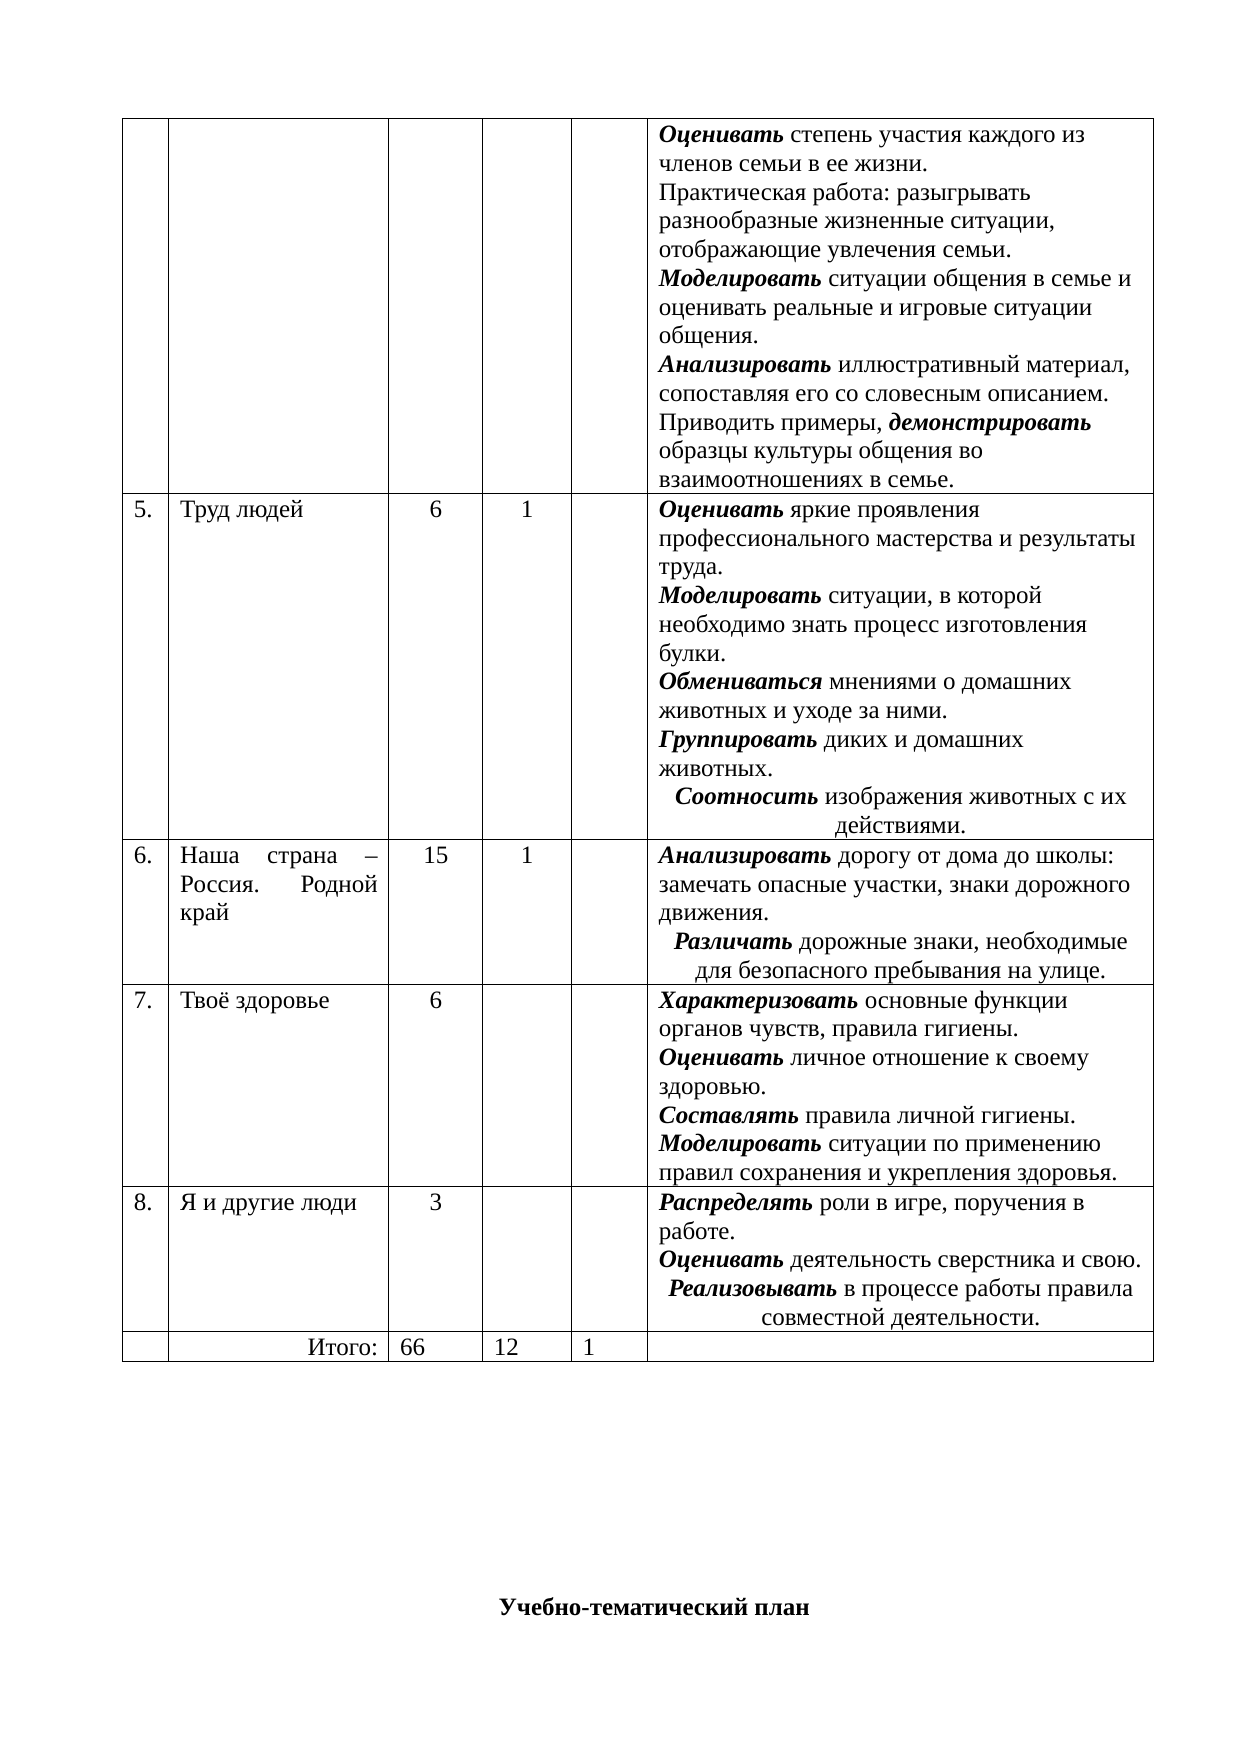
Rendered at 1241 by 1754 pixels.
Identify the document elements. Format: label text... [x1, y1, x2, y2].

table_cell [123, 119, 168, 493]
table_cell [572, 119, 647, 493]
table_cell 5. [123, 494, 168, 839]
table_cell Оценивать яркие проявления профессионального мастерства и результаты труда. Моделировать ситуации, в которой необходимо знать процесс изготовления булки. Обмениваться мнениями о домашних животных и уходе за ними. Группировать диких и домашних животных. Соотносить изображения животных с их действиями. [648, 494, 1153, 839]
table_cell [123, 1332, 168, 1361]
table_cell 6 [389, 985, 482, 1186]
table_cell 8. [123, 1187, 168, 1331]
table_cell Анализировать дорогу от дома до школы: замечать опасные участки, знаки дорожного движения. Различать дорожные знаки, необходимые для безопасного пребывания на улице. [648, 840, 1153, 984]
table_cell [483, 119, 571, 493]
table_cell [389, 119, 482, 493]
table_cell [572, 840, 647, 984]
table_cell [483, 1187, 571, 1331]
table_cell Наша страна – Россия. Родной край [169, 840, 388, 984]
table_cell [483, 985, 571, 1186]
table_cell 6. [123, 840, 168, 984]
table_cell Я и другие люди [169, 1187, 388, 1331]
table_cell 1 [483, 840, 571, 984]
table_cell [169, 119, 388, 493]
table_cell Твоё здоровье [169, 985, 388, 1186]
table_cell Характеризовать основные функции органов чувств, правила гигиены. Оценивать личное отношение к своему здоровью. Составлять правила личной гигиены. Моделировать ситуации по применению правил сохранения и укрепления здоровья. [648, 985, 1153, 1186]
table_cell 66 [389, 1332, 482, 1361]
table_cell 7. [123, 985, 168, 1186]
table_cell 1 [483, 494, 571, 839]
table_cell 12 [483, 1332, 571, 1361]
table_cell [572, 1187, 647, 1331]
table_cell Оценивать степень участия каждого из членов семьи в ее жизни. Практическая работа: разыгрывать разнообразные жизненные ситуации, отображающие увлечения семьи. Моделировать ситуации общения в семье и оценивать реальные и игровые ситуации общения. Анализировать иллюстративный материал, сопоставляя его со словесным описанием. Приводить примеры, демонстрировать образцы культуры общения во взаимоотношениях в семье. [648, 119, 1153, 493]
table_cell Итого: [169, 1332, 388, 1361]
table_cell [572, 985, 647, 1186]
table_cell 15 [389, 840, 482, 984]
text Учебно-тематический план [118, 1592, 1122, 1620]
table_cell [648, 1332, 1153, 1361]
table_cell 3 [389, 1187, 482, 1331]
table_cell 1 [572, 1332, 647, 1361]
table_cell [572, 494, 647, 839]
table_cell Труд людей [169, 494, 388, 839]
table_cell 6 [389, 494, 482, 839]
table_cell Распределять роли в игре, поручения в работе. Оценивать деятельность сверстника и свою. Реализовывать в процессе работы правила совместной деятельности. [648, 1187, 1153, 1331]
